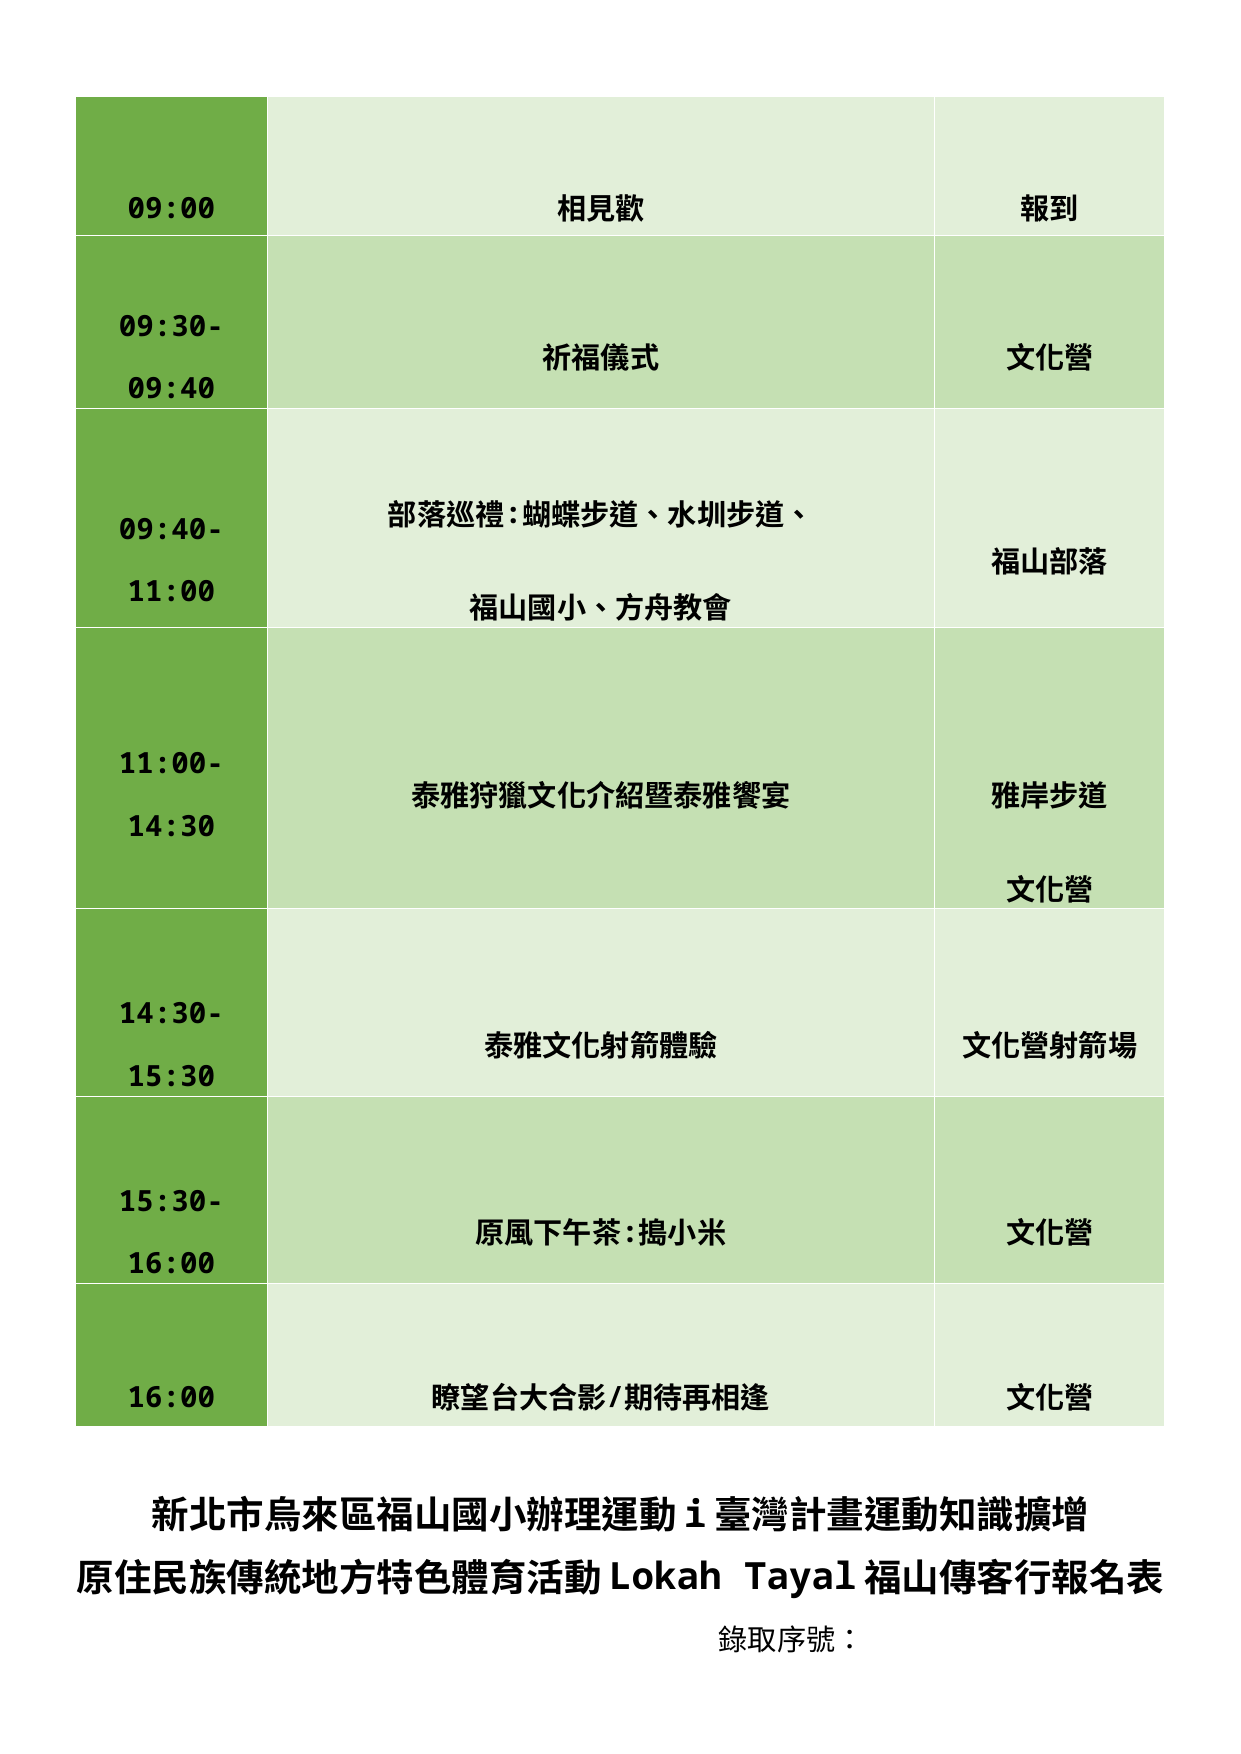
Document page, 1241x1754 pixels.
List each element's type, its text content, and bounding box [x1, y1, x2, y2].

table_cell 16:00 [76, 1284, 267, 1426]
table_cell 09:40-11:00 [76, 409, 267, 627]
table_cell 泰雅狩獵文化介紹暨泰雅饗宴 [268, 628, 934, 908]
text 新北市烏來區福山國小辦理運動i臺灣計畫運動知識擴增 [75, 1471, 1165, 1533]
table_cell 文化營射箭場 [935, 909, 1164, 1096]
table_cell 09:30-09:40 [76, 236, 267, 408]
table_cell 15:30-16:00 [76, 1097, 267, 1283]
table_cell 原風下午茶:搗小米 [268, 1097, 934, 1283]
table_cell 泰雅文化射箭體驗 [268, 909, 934, 1096]
table_cell 11:00-14:30 [76, 628, 267, 908]
table_cell 文化營 [935, 1097, 1164, 1283]
table_cell 相見歡 [268, 97, 934, 235]
table_cell 祈福儀式 [268, 236, 934, 408]
table_cell 文化營 [935, 236, 1164, 408]
table_cell 09:00 [76, 97, 267, 235]
text 錄取序號： [75, 1596, 1165, 1658]
table_cell 福山部落 [935, 409, 1164, 627]
table_cell 雅岸步道 文化營 [935, 628, 1164, 908]
table_cell 部落巡禮:蝴蝶步道、水圳步道、 福山國小、方舟教會 [268, 409, 934, 627]
table_cell 14:30-15:30 [76, 909, 267, 1096]
table_cell 瞭望台大合影/期待再相逢 [268, 1284, 934, 1426]
table_cell 文化營 [935, 1284, 1164, 1426]
text 原住民族傳統地方特色體育活動Lokah Tayal福山傳客行報名表 [75, 1533, 1165, 1596]
table_cell 報到 [935, 97, 1164, 235]
